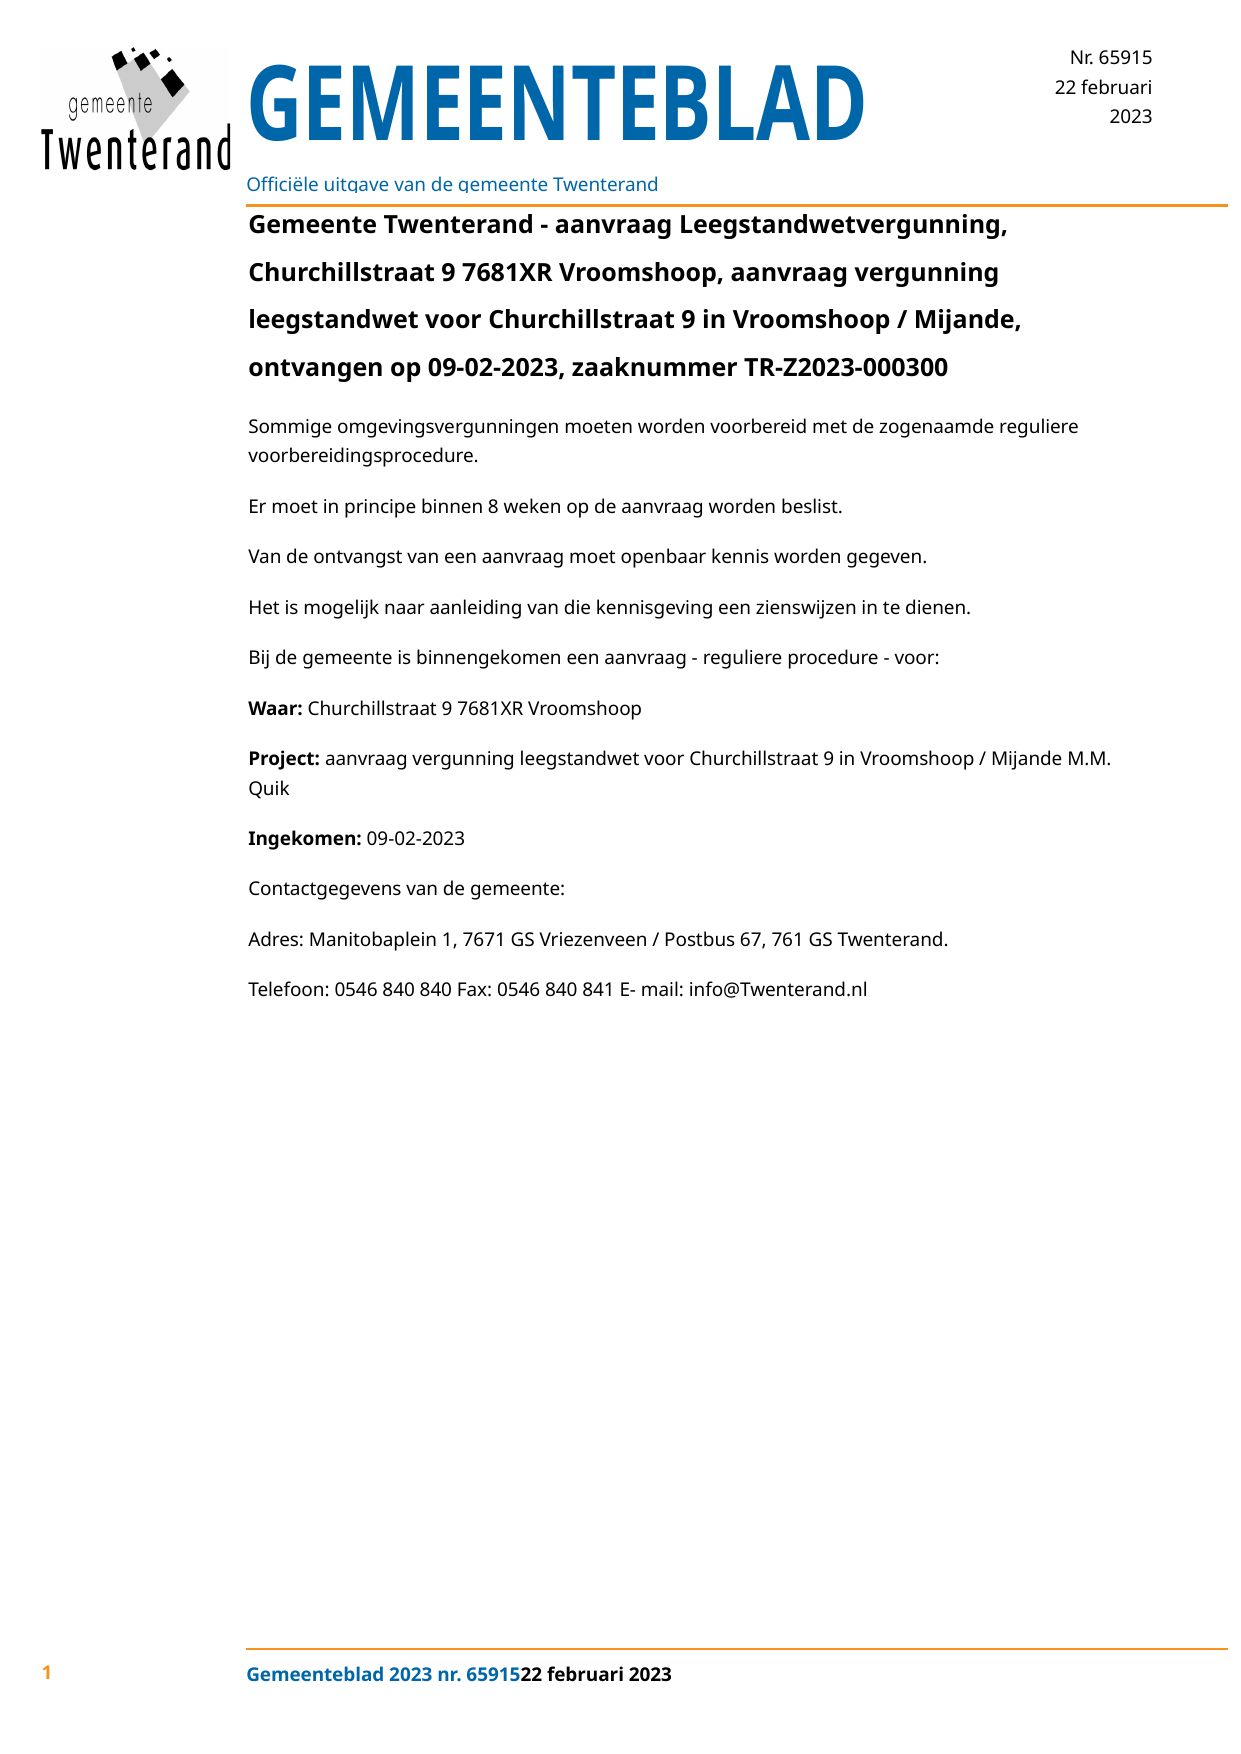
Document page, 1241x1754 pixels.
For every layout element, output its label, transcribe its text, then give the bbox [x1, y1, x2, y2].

text Waar: Churchillstraat 9 7681XR Vroomshoop [248, 695, 1152, 721]
text Sommige omgevingsvergunningen moeten worden voorbereid met de zogenaamde reguliere voorbereidingsprocedure. [248, 413, 1152, 468]
text Er moet in principe binnen 8 weken op de aanvraag worden beslist. [248, 493, 1152, 519]
text Gemeente Twenterand - aanvraag Leegstandwetvergunning, Churchillstraat 9 7681XR Vroomshoop, aanvraag vergunning leegstandwet voor Churchillstraat 9 in Vroomshoop / Mijande, ontvangen op 09-02-2023, zaaknummer TR-Z2023-000300 [248, 207, 1152, 384]
text Project: aanvraag vergunning leegstandwet voor Churchillstraat 9 in Vroomshoop / Mijande M.M. Quik [248, 745, 1152, 801]
picture [41, 47, 231, 172]
text Van de ontvangst van een aanvraag moet openbaar kennis worden gegeven. [248, 543, 1152, 569]
text Bij de gemeente is binnengekomen een aanvraag - reguliere procedure - voor: [248, 644, 1152, 670]
text Telefoon: 0546 840 840 Fax: 0546 840 841 E- mail: info@Twenterand.nl [248, 976, 1152, 1002]
text Contactgegevens van de gemeente: [248, 876, 1152, 901]
text Adres: Manitobaplein 1, 7671 GS Vriezenveen / Postbus 67, 761 GS Twenterand. [248, 926, 1152, 952]
text Ingekomen: 09-02-2023 [248, 825, 1152, 851]
text Het is mogelijk naar aanleiding van die kennisgeving een zienswijzen in te dienen. [248, 594, 1152, 620]
